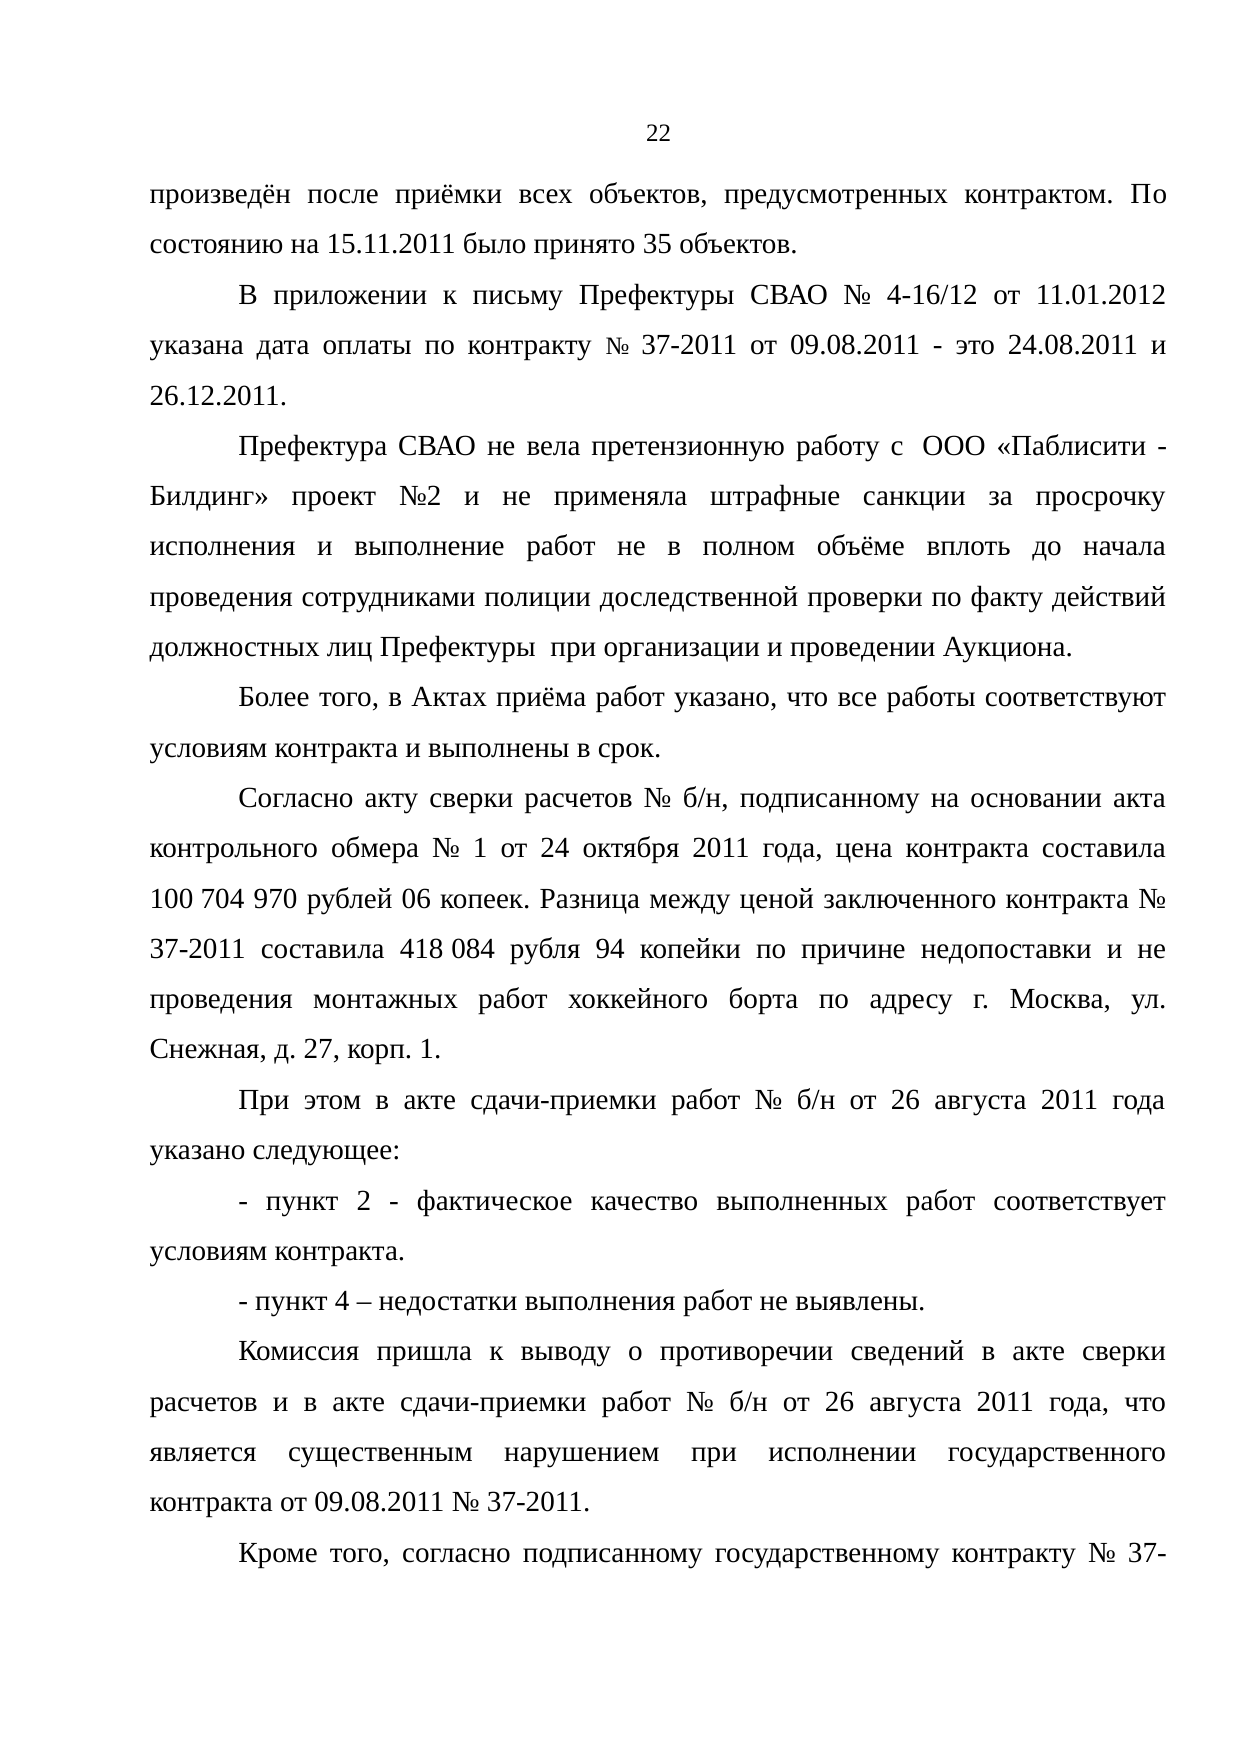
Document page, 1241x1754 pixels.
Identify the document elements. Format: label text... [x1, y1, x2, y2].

text Согласно акту сверки расчетов № б/н, подписанному на основании акта контрольного обмера № 1 от 24 октября 2011 года, цена контракта составила 100 704 970 рублей 06 копеек. Разница между ценой заключенного контракта № 37-2011 составила 418 084 рубля 94 копейки по причине недопоставки и не проведения монтажных работ хоккейного борта по адресу г. Москва, ул. Снежная, д. 27, корп. 1. [149, 780, 1167, 1065]
text При этом в акте сдачи-приемки работ № б/н от 26 августа 2011 года указано следующее: [149, 1082, 1167, 1166]
text Кроме того, согласно подписанному государственному контракту № 37- [149, 1535, 1167, 1568]
text Комиссия пришла к выводу о противоречии сведений в акте сверки расчетов и в акте сдачи-приемки работ № б/н от 26 августа 2011 года, что является существенным нарушением при исполнении государственного контракта от 09.08.2011 № 37-2011. [149, 1333, 1167, 1518]
text произведён после приёмки всех объектов, предусмотренных контрактом. По состоянию на 15.11.2011 было принято 35 объектов. [149, 176, 1167, 260]
text В приложении к письму Префектуры СВАО № 4-16/12 от 11.01.2012 указана дата оплаты по контракту № 37-2011 от 09.08.2011 - это 24.08.2011 и 26.12.2011. [149, 277, 1167, 411]
text - пункт 2 - фактическое качество выполненных работ соответствует условиям контракта. [149, 1183, 1167, 1266]
text - пункт 4 – недостатки выполнения работ не выявлены. [149, 1283, 1167, 1317]
text Префектура СВАО не вела претензионную работу с ООО «Паблисити - Билдинг» проект №2 и не применяла штрафные санкции за просрочку исполнения и выполнение работ не в полном объёме вплоть до начала проведения сотрудниками полиции доследственной проверки по факту действий должностных лиц Префектуры при организации и проведении Аукциона. [149, 428, 1167, 663]
text Более того, в Актах приёма работ указано, что все работы соответствуют условиям контракта и выполнены в срок. [149, 679, 1167, 763]
